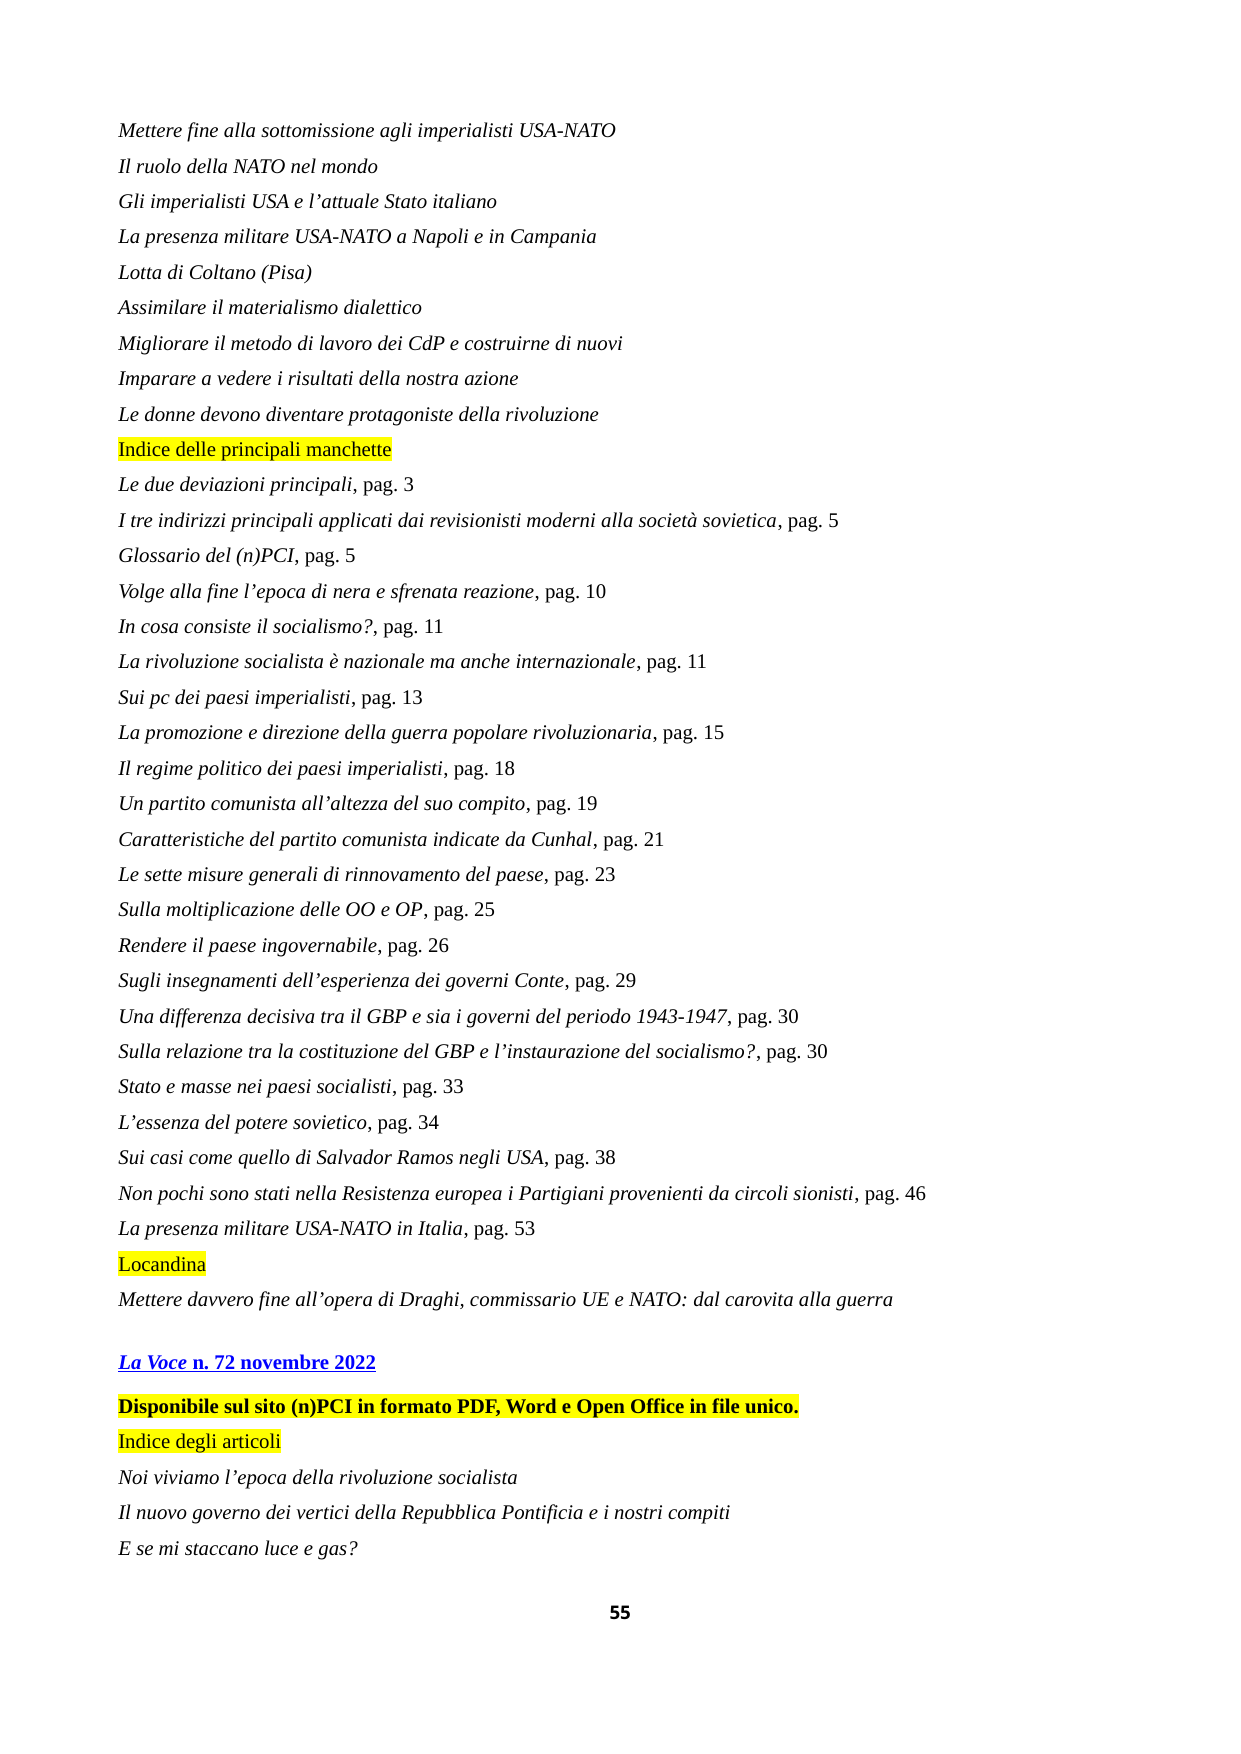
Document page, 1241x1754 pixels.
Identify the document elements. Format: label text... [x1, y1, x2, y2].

text Gli imperialisti USA e l’attuale Stato italiano [118, 189, 1122, 213]
text I tre indirizzi principali applicati dai revisionisti moderni alla società sovietica, pag. 5 [118, 508, 1122, 532]
text Sugli insegnamenti dell’esperienza dei governi Conte, pag. 29 [118, 968, 1122, 992]
text Volge alla fine l’epoca di nera e sfrenata reazione, pag. 10 [118, 578, 1122, 603]
text Il nuovo governo dei vertici della Repubblica Pontificia e i nostri compiti [118, 1500, 1122, 1524]
text Non pochi sono stati nella Resistenza europea i Partigiani provenienti da circoli sionisti, pag. 46 [118, 1181, 1122, 1205]
text Migliorare il metodo di lavoro dei CdP e costruirne di nuovi [118, 331, 1122, 355]
text Il regime politico dei paesi imperialisti, pag. 18 [118, 756, 1122, 780]
text Disponibile sul sito (n)PCI in formato PDF, Word e Open Office in file unico. [118, 1394, 1122, 1418]
text Noi viviamo l’epoca della rivoluzione socialista [118, 1464, 1122, 1489]
text Indice degli articoli [118, 1429, 1122, 1453]
text La promozione e direzione della guerra popolare rivoluzionaria, pag. 15 [118, 720, 1122, 744]
text Caratteristiche del partito comunista indicate da Cunhal, pag. 21 [118, 826, 1122, 851]
text Indice delle principali manchette [118, 437, 1122, 461]
text La presenza militare USA-NATO a Napoli e in Campania [118, 224, 1122, 248]
text La Voce n. 72 novembre 2022 [118, 1350, 1122, 1374]
text Assimilare il materialismo dialettico [118, 295, 1122, 319]
text Imparare a vedere i risultati della nostra azione [118, 366, 1122, 390]
text Rendere il paese ingovernabile, pag. 26 [118, 933, 1122, 957]
text Sulla moltiplicazione delle OO e OP, pag. 25 [118, 897, 1122, 921]
text La presenza militare USA-NATO in Italia, pag. 53 [118, 1216, 1122, 1240]
text Lotta di Coltano (Pisa) [118, 260, 1122, 284]
text Sui casi come quello di Salvador Ramos negli USA, pag. 38 [118, 1145, 1122, 1169]
text La rivoluzione socialista è nazionale ma anche internazionale, pag. 11 [118, 649, 1122, 673]
text Una differenza decisiva tra il GBP e sia i governi del periodo 1943-1947, pag. 30 [118, 1003, 1122, 1028]
text L’essenza del potere sovietico, pag. 34 [118, 1110, 1122, 1134]
text Stato e masse nei paesi socialisti, pag. 33 [118, 1074, 1122, 1098]
text Mettere davvero fine all’opera di Draghi, commissario UE e NATO: dal carovita alla guerra [118, 1287, 1122, 1311]
text Sui pc dei paesi imperialisti, pag. 13 [118, 685, 1122, 709]
text E se mi staccano luce e gas? [118, 1535, 1122, 1559]
text Mettere fine alla sottomissione agli imperialisti USA-NATO [118, 118, 1122, 142]
text Locandina [118, 1251, 1122, 1276]
text Le sette misure generali di rinnovamento del paese, pag. 23 [118, 862, 1122, 886]
text In cosa consiste il socialismo?, pag. 11 [118, 614, 1122, 638]
text Sulla relazione tra la costituzione del GBP e l’instaurazione del socialismo?, pag. 30 [118, 1039, 1122, 1063]
text Le due deviazioni principali, pag. 3 [118, 472, 1122, 496]
text Le donne devono diventare protagoniste della rivoluzione [118, 401, 1122, 426]
text Il ruolo della NATO nel mondo [118, 153, 1122, 178]
text Un partito comunista all’altezza del suo compito, pag. 19 [118, 791, 1122, 815]
text Glossario del (n)PCI, pag. 5 [118, 543, 1122, 567]
